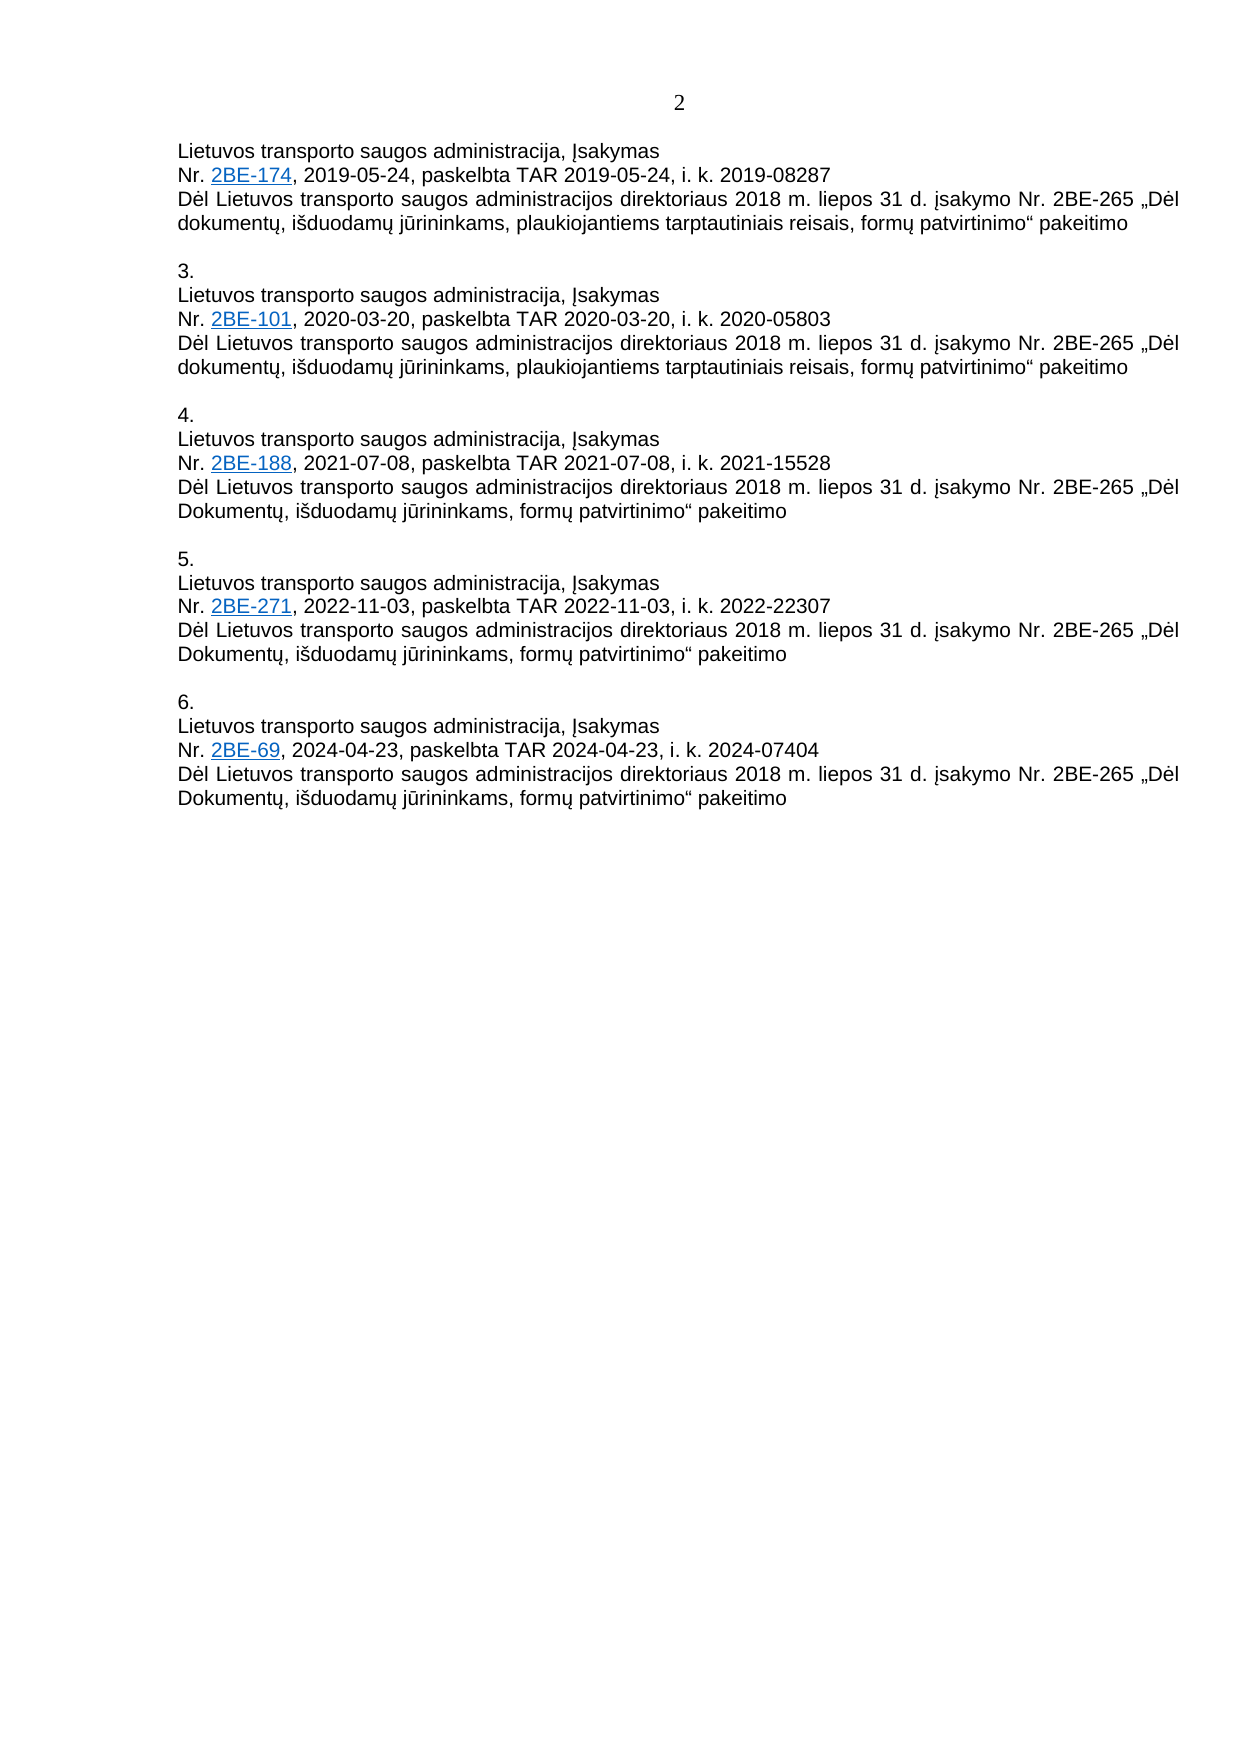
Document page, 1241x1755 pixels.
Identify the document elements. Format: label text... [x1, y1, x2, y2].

text Nr. 2BE-101, 2020-03-20, paskelbta TAR 2020-03-20, i. k. 2020-05803 [177, 307, 1181, 331]
text Dėl Lietuvos transporto saugos administracijos direktoriaus 2018 m. liepos 31 d. įsakymo Nr. 2BE-265 „Dėl dokumentų, išduodamų jūrininkams, plaukiojantiems tarptautiniais reisais, formų patvirtinimo“ pakeitimo [177, 331, 1181, 379]
text Nr. 2BE-271, 2022-11-03, paskelbta TAR 2022-11-03, i. k. 2022-22307 [177, 594, 1181, 618]
text 6. [177, 690, 1181, 714]
text 5. [177, 546, 1181, 570]
text Nr. 2BE-174, 2019-05-24, paskelbta TAR 2019-05-24, i. k. 2019-08287 [177, 163, 1181, 187]
text Dėl Lietuvos transporto saugos administracijos direktoriaus 2018 m. liepos 31 d. įsakymo Nr. 2BE-265 „Dėl Dokumentų, išduodamų jūrininkams, formų patvirtinimo“ pakeitimo [177, 618, 1181, 666]
text Lietuvos transporto saugos administracija, Įsakymas [177, 139, 1181, 163]
text Lietuvos transporto saugos administracija, Įsakymas [177, 570, 1181, 594]
text 3. [177, 259, 1181, 283]
text Lietuvos transporto saugos administracija, Įsakymas [177, 427, 1181, 451]
text Nr. 2BE-188, 2021-07-08, paskelbta TAR 2021-07-08, i. k. 2021-15528 [177, 451, 1181, 474]
text Nr. 2BE-69, 2024-04-23, paskelbta TAR 2024-04-23, i. k. 2024-07404 [177, 738, 1181, 762]
text Dėl Lietuvos transporto saugos administracijos direktoriaus 2018 m. liepos 31 d. įsakymo Nr. 2BE-265 „Dėl dokumentų, išduodamų jūrininkams, plaukiojantiems tarptautiniais reisais, formų patvirtinimo“ pakeitimo [177, 187, 1181, 235]
text Lietuvos transporto saugos administracija, Įsakymas [177, 283, 1181, 307]
text Dėl Lietuvos transporto saugos administracijos direktoriaus 2018 m. liepos 31 d. įsakymo Nr. 2BE-265 „Dėl Dokumentų, išduodamų jūrininkams, formų patvirtinimo“ pakeitimo [177, 474, 1181, 522]
text Lietuvos transporto saugos administracija, Įsakymas [177, 714, 1181, 738]
text Dėl Lietuvos transporto saugos administracijos direktoriaus 2018 m. liepos 31 d. įsakymo Nr. 2BE-265 „Dėl Dokumentų, išduodamų jūrininkams, formų patvirtinimo“ pakeitimo [177, 762, 1181, 810]
text 4. [177, 403, 1181, 427]
